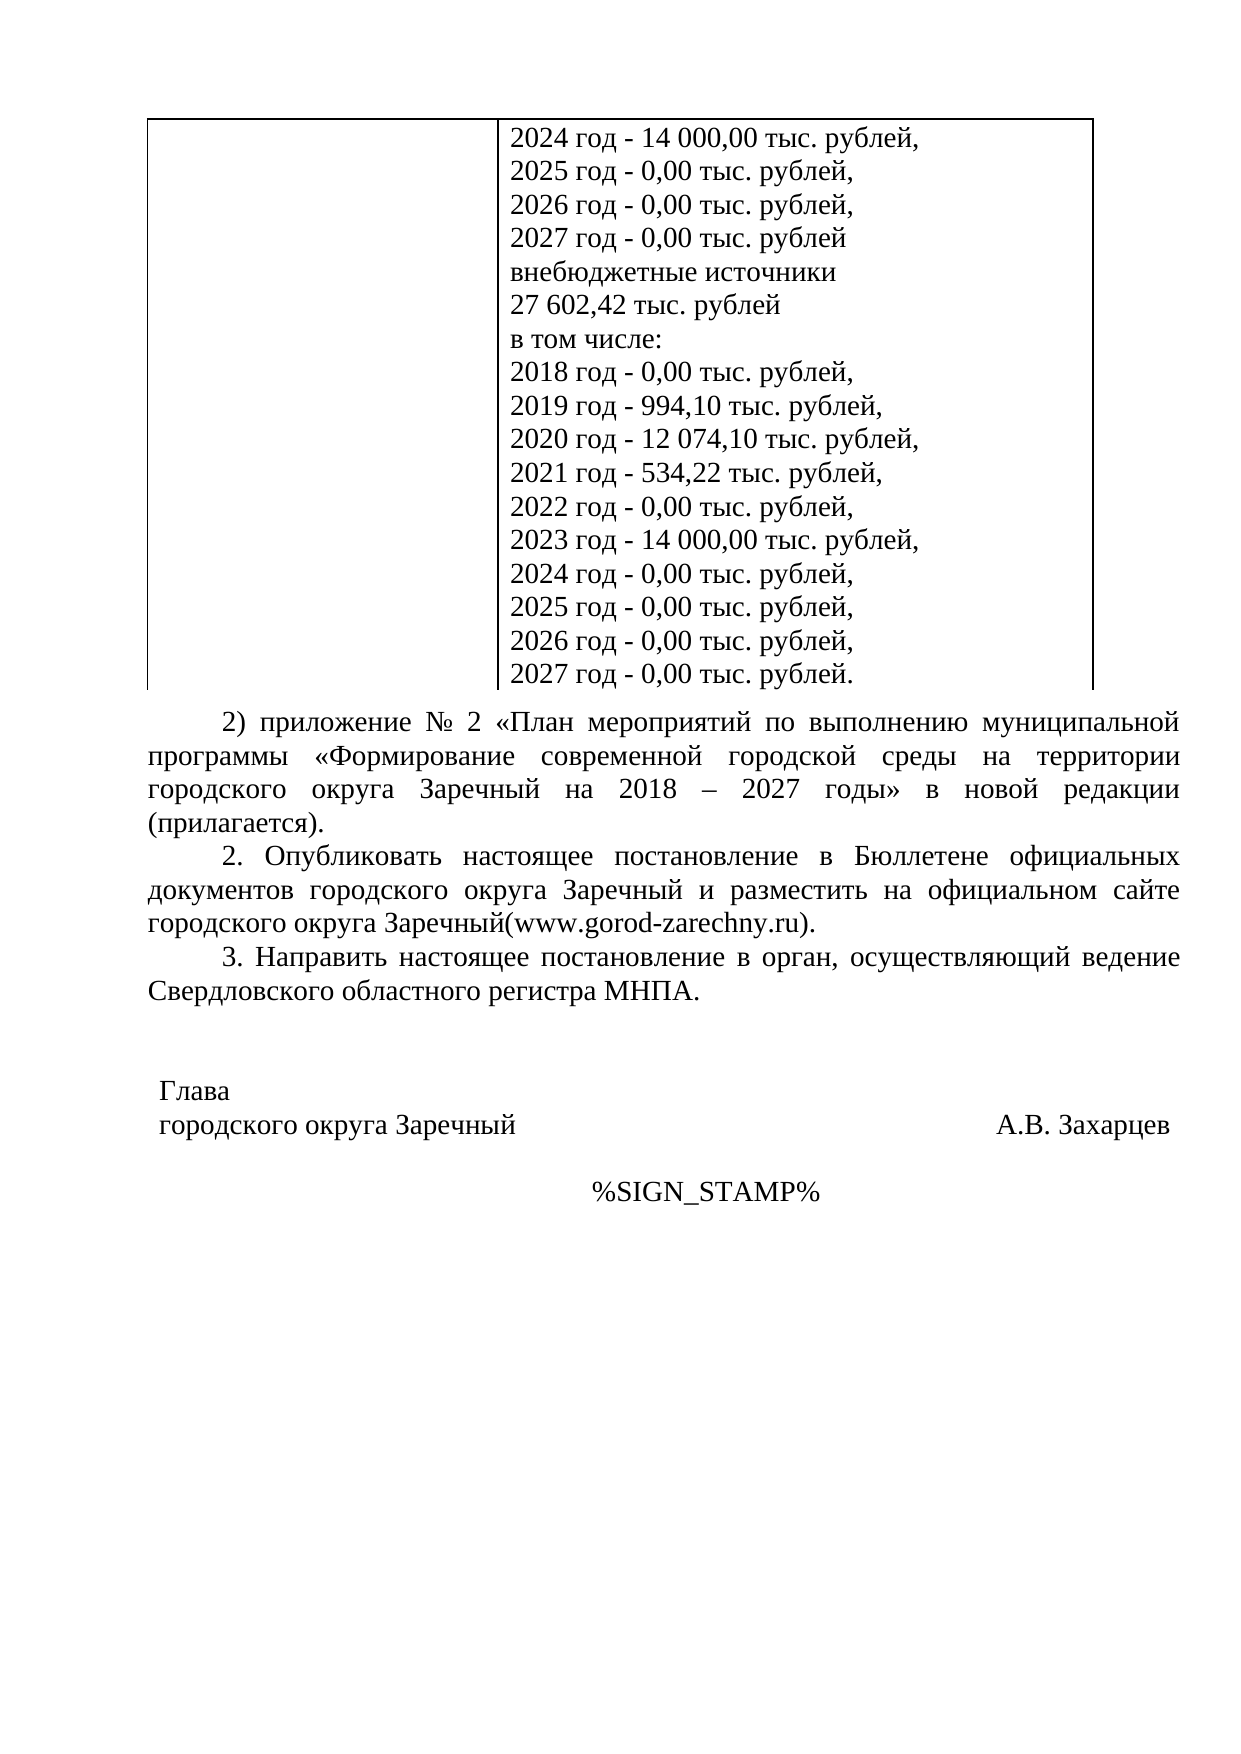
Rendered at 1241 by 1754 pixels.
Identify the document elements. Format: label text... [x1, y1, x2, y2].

table_header Глава городского округа Заречный [148, 1073, 561, 1174]
text 2. Опубликовать настоящее постановление в Бюллетене официальных документов городского округа Заречный и разместить на официальном сайте городского округа Заречный(www.gorod-zarechny.ru). [148, 838, 1181, 939]
table_header [148, 120, 497, 690]
table_header [561, 1073, 851, 1174]
table_header 2024 год - 14 000,00 тыс. рублей, 2025 год - 0,00 тыс. рублей, 2026 год - 0,00 тыс. рублей, 2027 год - 0,00 тыс. рублей внебюджетные источники 27 602,42 тыс. рублей в том числе: 2018 год - 0,00 тыс. рублей, 2019 год - 994,10 тыс. рублей, 2020 год - 12 074,10 тыс. рублей, 2021 год - 534,22 тыс. рублей, 2022 год - 0,00 тыс. рублей, 2023 год - 14 000,00 тыс. рублей, 2024 год - 0,00 тыс. рублей, 2025 год - 0,00 тыс. рублей, 2026 год - 0,00 тыс. рублей, 2027 год - 0,00 тыс. рублей. [499, 120, 1092, 690]
text 2) приложение № 2 «План мероприятий по выполнению муниципальной программы «Формирование современной городской среды на территории городского округа Заречный на 2018 – 2027 годы» в новой редакции (прилагается). [148, 704, 1181, 838]
table_cell [148, 1174, 561, 1207]
table_cell %SIGN_STAMP% [561, 1174, 851, 1207]
text 3. Направить настоящее постановление в орган, осуществляющий ведение Свердловского областного регистра МНПА. [148, 939, 1181, 1006]
table_cell [851, 1174, 1181, 1207]
table_header А.В. Захарцев [851, 1073, 1181, 1174]
